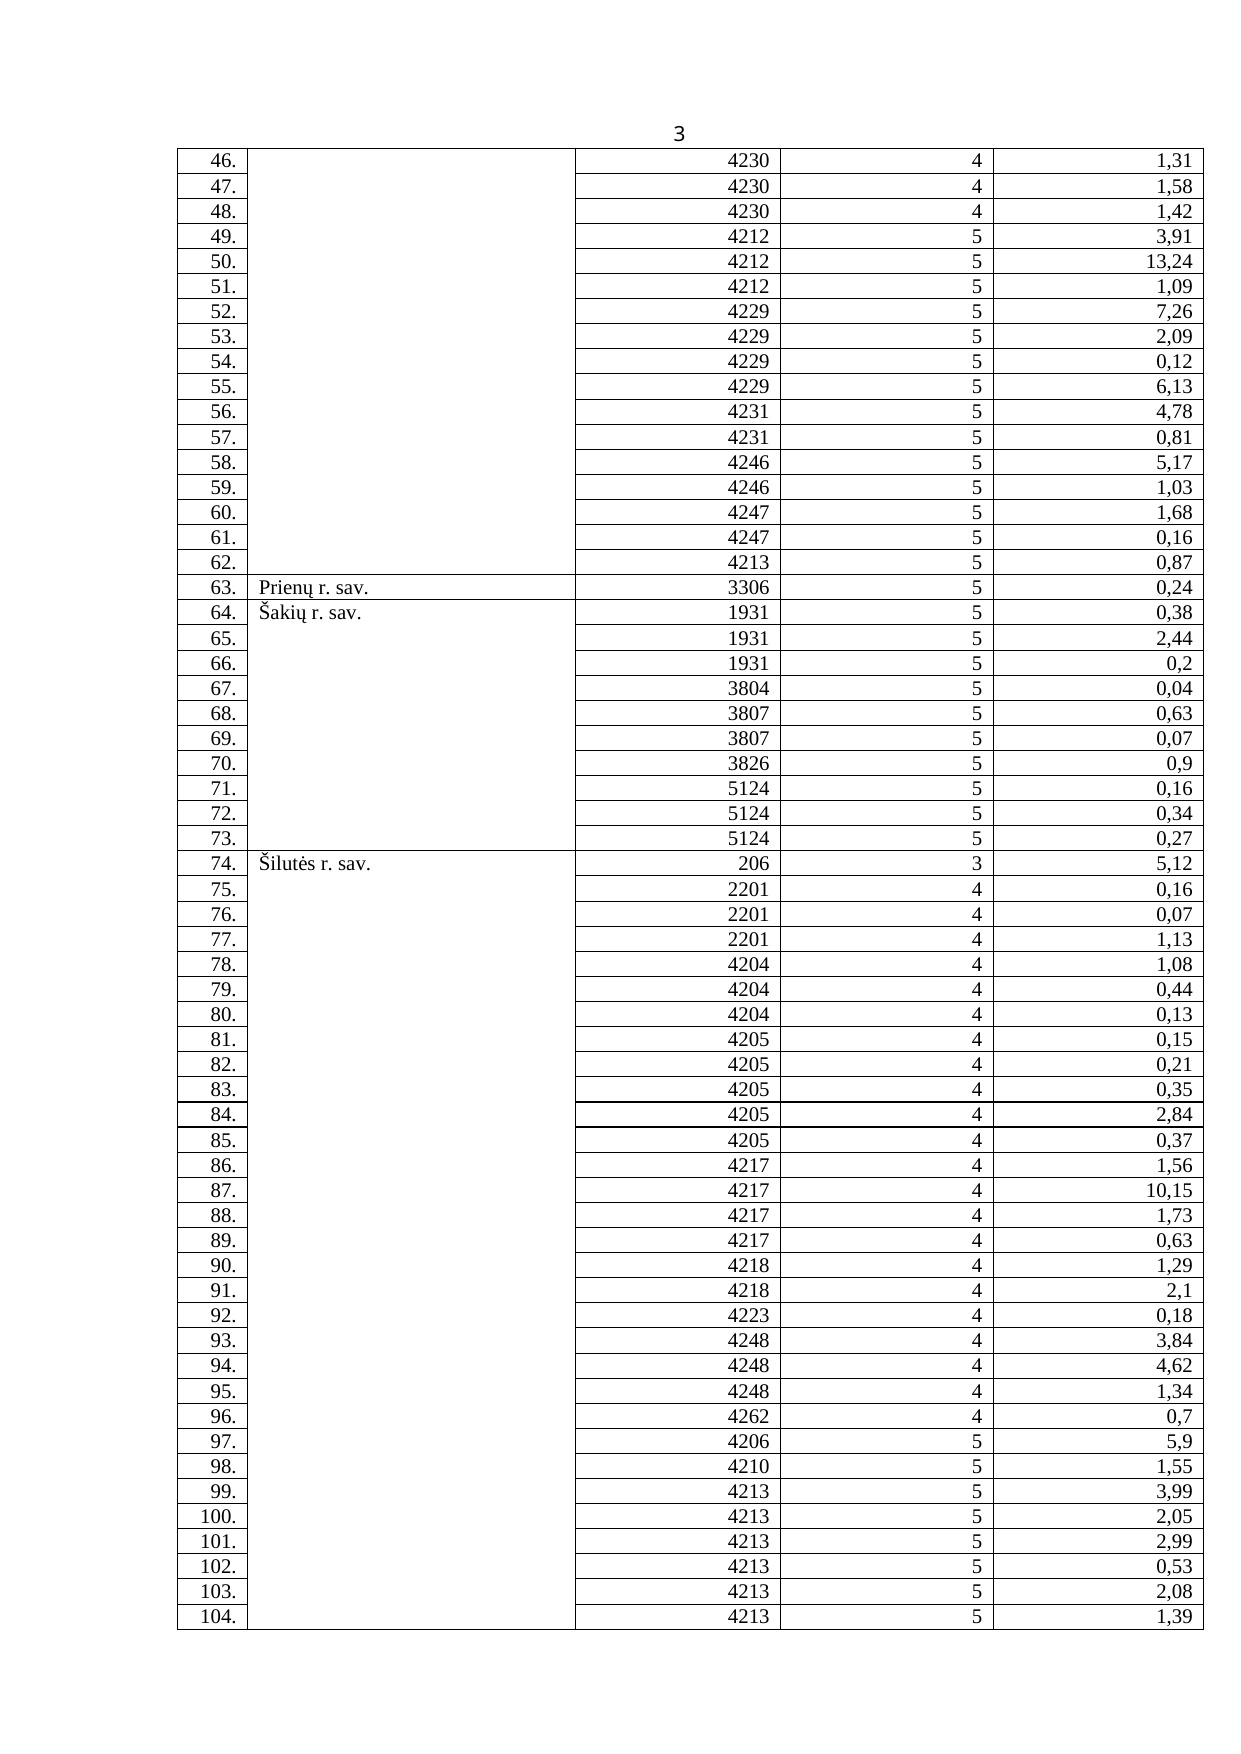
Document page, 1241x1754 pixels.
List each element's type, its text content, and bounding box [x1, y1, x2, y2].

table_cell 0,16 [994, 776, 1203, 800]
table_cell 89. [178, 1228, 247, 1252]
table_cell 4229 [576, 349, 780, 373]
table_cell 4212 [576, 274, 780, 298]
table_cell 92. [178, 1303, 247, 1327]
table_cell 5 [781, 600, 993, 624]
table_cell 3,84 [994, 1328, 1203, 1352]
table_cell 86. [178, 1153, 247, 1177]
table_cell 57. [178, 425, 247, 449]
table_cell 63. [178, 575, 247, 599]
table_cell 4 [781, 1052, 993, 1076]
table_cell 5 [781, 224, 993, 248]
table_cell 93. [178, 1328, 247, 1352]
table_cell 52. [178, 299, 247, 323]
table_cell 4 [781, 876, 993, 901]
table_cell 5 [781, 400, 993, 423]
table_cell 103. [178, 1579, 247, 1603]
table_cell 1931 [576, 600, 780, 624]
table_cell 59. [178, 475, 247, 499]
table_cell 0,38 [994, 600, 1203, 624]
table_cell 4229 [576, 374, 780, 398]
table_cell 79. [178, 977, 247, 1001]
table_cell 0,44 [994, 977, 1203, 1001]
table_cell 5 [781, 826, 993, 850]
table_cell Prienų r. sav. [248, 575, 575, 599]
table_cell 4217 [576, 1203, 780, 1227]
table_cell 5,17 [994, 450, 1203, 474]
table_cell 4248 [576, 1328, 780, 1352]
table_cell 1,58 [994, 174, 1203, 198]
table_cell 80. [178, 1002, 247, 1026]
table_cell 4205 [576, 1052, 780, 1076]
table_cell 4 [781, 1027, 993, 1051]
table_cell 0,9 [994, 751, 1203, 775]
table_cell 4,62 [994, 1354, 1203, 1377]
table_cell 0,04 [994, 676, 1203, 700]
table_cell 4223 [576, 1303, 780, 1327]
table_cell 0,37 [994, 1128, 1203, 1152]
table_cell 87. [178, 1178, 247, 1202]
table_cell 2,08 [994, 1579, 1203, 1603]
table_cell 5 [781, 575, 993, 599]
table_cell 0,7 [994, 1404, 1203, 1428]
table_cell 5 [781, 676, 993, 700]
table_cell 4 [781, 1379, 993, 1403]
table_cell 1,55 [994, 1454, 1203, 1478]
table_cell 4204 [576, 977, 780, 1001]
table_cell 1931 [576, 625, 780, 649]
table_cell 0,21 [994, 1052, 1203, 1076]
table_cell 4246 [576, 475, 780, 499]
table_cell 68. [178, 701, 247, 725]
table_cell 0,16 [994, 876, 1203, 901]
table_cell 2,44 [994, 625, 1203, 649]
table_cell 4213 [576, 1504, 780, 1528]
table_cell 4 [781, 149, 993, 172]
table_cell 99. [178, 1479, 247, 1503]
table_cell 0,2 [994, 651, 1203, 674]
table_cell 3804 [576, 676, 780, 700]
table_cell 4 [781, 1103, 993, 1126]
table_cell 5 [781, 500, 993, 524]
table_cell 1931 [576, 651, 780, 674]
table_cell 88. [178, 1203, 247, 1227]
table_cell 4 [781, 1278, 993, 1302]
table_cell 4 [781, 1354, 993, 1377]
table_cell 4 [781, 1253, 993, 1277]
table_cell 4 [781, 1228, 993, 1252]
table_cell 3,91 [994, 224, 1203, 248]
table_cell 66. [178, 651, 247, 674]
table_cell 94. [178, 1354, 247, 1377]
table_cell 3 [781, 851, 993, 875]
table_cell 5 [781, 1429, 993, 1453]
table_cell 1,56 [994, 1153, 1203, 1177]
table_cell 0,24 [994, 575, 1203, 599]
table_cell 98. [178, 1454, 247, 1478]
table_cell 60. [178, 500, 247, 524]
table_cell 2,99 [994, 1529, 1203, 1553]
table_cell 4218 [576, 1278, 780, 1302]
table_cell 4231 [576, 400, 780, 423]
table_cell 4 [781, 1328, 993, 1352]
table_cell 4229 [576, 299, 780, 323]
table_cell 4248 [576, 1354, 780, 1377]
table_cell 3807 [576, 701, 780, 725]
table_cell 0,63 [994, 701, 1203, 725]
table_cell 5 [781, 1504, 993, 1528]
table_cell 206 [576, 851, 780, 875]
table_cell 4205 [576, 1128, 780, 1152]
table_cell 49. [178, 224, 247, 248]
table_cell 91. [178, 1278, 247, 1302]
table_cell 4 [781, 199, 993, 223]
table_cell 5 [781, 450, 993, 474]
table_cell 104. [178, 1605, 247, 1628]
table_cell Šilutės r. sav. [248, 851, 575, 1628]
table_cell 5 [781, 425, 993, 449]
table_cell 10,15 [994, 1178, 1203, 1202]
table_cell 4262 [576, 1404, 780, 1428]
table_cell 0,63 [994, 1228, 1203, 1252]
table_cell 0,13 [994, 1002, 1203, 1026]
table_cell 4 [781, 1203, 993, 1227]
table_cell 48. [178, 199, 247, 223]
table_cell 1,31 [994, 149, 1203, 172]
table_cell 2,84 [994, 1103, 1203, 1126]
table_cell 96. [178, 1404, 247, 1428]
table_cell 1,08 [994, 952, 1203, 976]
table_cell 3306 [576, 575, 780, 599]
table_cell 90. [178, 1253, 247, 1277]
table_cell 4247 [576, 525, 780, 549]
table_cell 75. [178, 876, 247, 901]
table_cell 82. [178, 1052, 247, 1076]
table_cell 4 [781, 1303, 993, 1327]
table_cell 4 [781, 1077, 993, 1101]
table_cell 1,13 [994, 927, 1203, 951]
table_cell 95. [178, 1379, 247, 1403]
table_cell 4231 [576, 425, 780, 449]
table_cell 4205 [576, 1103, 780, 1126]
table_cell 0,15 [994, 1027, 1203, 1051]
table_cell 6,13 [994, 374, 1203, 398]
table_cell 4204 [576, 1002, 780, 1026]
table_cell 76. [178, 902, 247, 926]
table_cell 0,12 [994, 349, 1203, 373]
table_cell 5 [781, 249, 993, 273]
table_cell 5 [781, 701, 993, 725]
table_cell 4210 [576, 1454, 780, 1478]
table_cell 4217 [576, 1178, 780, 1202]
table_cell 4247 [576, 500, 780, 524]
table_cell 1,03 [994, 475, 1203, 499]
table_cell 84. [178, 1103, 247, 1126]
table_cell 4217 [576, 1153, 780, 1177]
table_cell 4248 [576, 1379, 780, 1403]
table_cell 77. [178, 927, 247, 951]
table_cell 4 [781, 1153, 993, 1177]
table_cell 4213 [576, 1579, 780, 1603]
table_cell 0,81 [994, 425, 1203, 449]
table_cell 4204 [576, 952, 780, 976]
table_cell 3,99 [994, 1479, 1203, 1503]
table_cell [248, 149, 575, 574]
table_cell 65. [178, 625, 247, 649]
table_cell 4 [781, 977, 993, 1001]
table_cell 0,34 [994, 801, 1203, 825]
table_cell 4205 [576, 1077, 780, 1101]
table_cell 74. [178, 851, 247, 875]
table_cell 5 [781, 776, 993, 800]
table_cell 81. [178, 1027, 247, 1051]
table_cell 2201 [576, 927, 780, 951]
table_cell 4212 [576, 224, 780, 248]
table_cell 78. [178, 952, 247, 976]
table_cell 5 [781, 324, 993, 348]
table_cell 61. [178, 525, 247, 549]
table_cell 3826 [576, 751, 780, 775]
table_cell 46. [178, 149, 247, 172]
table_cell 5 [781, 1479, 993, 1503]
table_cell 56. [178, 400, 247, 423]
table_cell 5 [781, 475, 993, 499]
table_cell 1,39 [994, 1605, 1203, 1628]
table_cell 58. [178, 450, 247, 474]
table_cell 71. [178, 776, 247, 800]
table_cell 5 [781, 801, 993, 825]
table_cell 2,09 [994, 324, 1203, 348]
table_cell Šakių r. sav. [248, 600, 575, 850]
table_cell 0,35 [994, 1077, 1203, 1101]
table_cell 1,68 [994, 500, 1203, 524]
table_cell 51. [178, 274, 247, 298]
table_cell 1,34 [994, 1379, 1203, 1403]
table_cell 83. [178, 1077, 247, 1101]
table_cell 5 [781, 1554, 993, 1578]
table_cell 4 [781, 1002, 993, 1026]
table_cell 47. [178, 174, 247, 198]
table_cell 0,53 [994, 1554, 1203, 1578]
table_cell 4246 [576, 450, 780, 474]
table_cell 5 [781, 1529, 993, 1553]
table_cell 4213 [576, 1529, 780, 1553]
table_cell 2201 [576, 876, 780, 901]
table_cell 72. [178, 801, 247, 825]
table_cell 4229 [576, 324, 780, 348]
table_cell 100. [178, 1504, 247, 1528]
table_cell 2,1 [994, 1278, 1203, 1302]
table_cell 4 [781, 174, 993, 198]
table_cell 7,26 [994, 299, 1203, 323]
table_cell 54. [178, 349, 247, 373]
table_cell 0,07 [994, 902, 1203, 926]
table_cell 53. [178, 324, 247, 348]
table_cell 50. [178, 249, 247, 273]
table_cell 4 [781, 1404, 993, 1428]
table_cell 101. [178, 1529, 247, 1553]
table_cell 5 [781, 651, 993, 674]
table_cell 5 [781, 349, 993, 373]
table_cell 4 [781, 1178, 993, 1202]
table_cell 5 [781, 625, 993, 649]
table_cell 4206 [576, 1429, 780, 1453]
table_cell 13,24 [994, 249, 1203, 273]
table_cell 5,12 [994, 851, 1203, 875]
table_cell 5 [781, 1579, 993, 1603]
table_cell 1,42 [994, 199, 1203, 223]
table_cell 2201 [576, 902, 780, 926]
table_cell 5124 [576, 826, 780, 850]
table_cell 5 [781, 274, 993, 298]
table_cell 5 [781, 1454, 993, 1478]
table_cell 4218 [576, 1253, 780, 1277]
table_cell 67. [178, 676, 247, 700]
table_cell 1,73 [994, 1203, 1203, 1227]
table_cell 0,07 [994, 726, 1203, 750]
table_cell 4 [781, 1128, 993, 1152]
table_cell 64. [178, 600, 247, 624]
table_cell 4230 [576, 199, 780, 223]
table_cell 5 [781, 1605, 993, 1628]
table_cell 85. [178, 1128, 247, 1152]
table_cell 4230 [576, 174, 780, 198]
table_cell 4230 [576, 149, 780, 172]
table_cell 4213 [576, 1479, 780, 1503]
table_cell 0,27 [994, 826, 1203, 850]
table_cell 4 [781, 927, 993, 951]
table_cell 1,09 [994, 274, 1203, 298]
table_cell 4,78 [994, 400, 1203, 423]
table_cell 4217 [576, 1228, 780, 1252]
table_cell 102. [178, 1554, 247, 1578]
table_cell 73. [178, 826, 247, 850]
table_cell 5 [781, 550, 993, 574]
table_cell 5 [781, 374, 993, 398]
table_cell 5 [781, 525, 993, 549]
table_cell 4213 [576, 550, 780, 574]
table_cell 4 [781, 952, 993, 976]
table_cell 3807 [576, 726, 780, 750]
table_cell 0,18 [994, 1303, 1203, 1327]
table_cell 0,87 [994, 550, 1203, 574]
table_cell 4 [781, 902, 993, 926]
table_cell 4213 [576, 1605, 780, 1628]
table_cell 2,05 [994, 1504, 1203, 1528]
table_cell 0,16 [994, 525, 1203, 549]
table_cell 4205 [576, 1027, 780, 1051]
table_cell 70. [178, 751, 247, 775]
table_cell 5 [781, 726, 993, 750]
table_cell 5,9 [994, 1429, 1203, 1453]
table_cell 1,29 [994, 1253, 1203, 1277]
table_cell 69. [178, 726, 247, 750]
table_cell 62. [178, 550, 247, 574]
table_cell 55. [178, 374, 247, 398]
table_cell 5124 [576, 776, 780, 800]
table_cell 5124 [576, 801, 780, 825]
table_cell 4213 [576, 1554, 780, 1578]
table_cell 97. [178, 1429, 247, 1453]
table_cell 5 [781, 751, 993, 775]
table_cell 5 [781, 299, 993, 323]
table_cell 4212 [576, 249, 780, 273]
